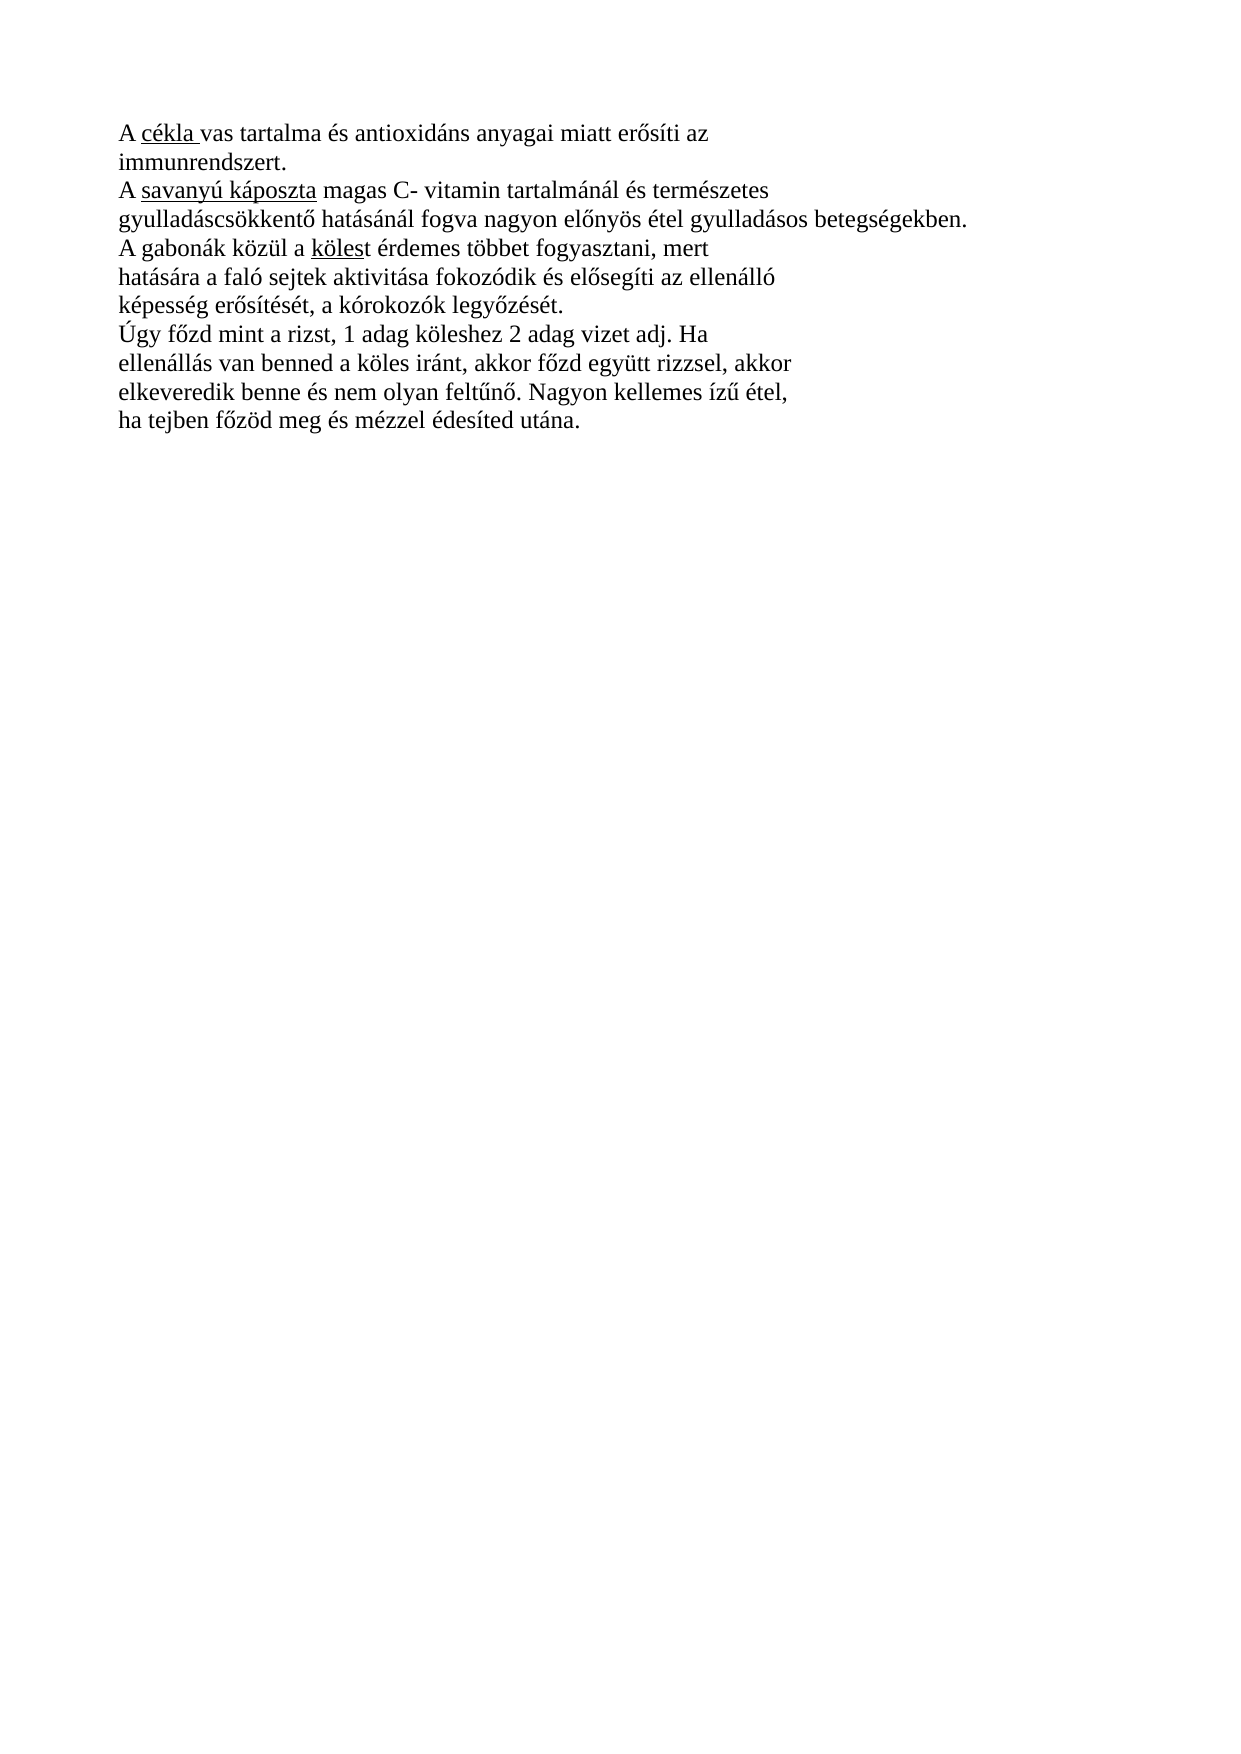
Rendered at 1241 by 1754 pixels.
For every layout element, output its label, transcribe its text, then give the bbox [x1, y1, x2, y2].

text elkeveredik benne és nem olyan feltűnő. Nagyon kellemes ízű étel, [118, 377, 1122, 406]
text hatására a faló sejtek aktivitása fokozódik és elősegíti az ellenálló [118, 262, 1122, 291]
text ha tejben főzöd meg és mézzel édesíted utána. [118, 406, 1122, 434]
text képesség erősítését, a kórokozók legyőzését. [118, 291, 1122, 319]
text immunrendszert. [118, 147, 1122, 176]
text ellenállás van benned a köles iránt, akkor főzd együtt rizzsel, akkor [118, 348, 1122, 377]
text A savanyú káposzta magas C- vitamin tartalmánál és természetes [118, 176, 1122, 204]
text A cékla vas tartalma és antioxidáns anyagai miatt erősíti az [118, 118, 1122, 147]
text Úgy főzd mint a rizst, 1 adag köleshez 2 adag vizet adj. Ha [118, 319, 1122, 348]
text gyulladáscsökkentő hatásánál fogva nagyon előnyös étel gyulladásos betegségekben. [118, 204, 1122, 233]
text A gabonák közül a kölest érdemes többet fogyasztani, mert [118, 233, 1122, 262]
